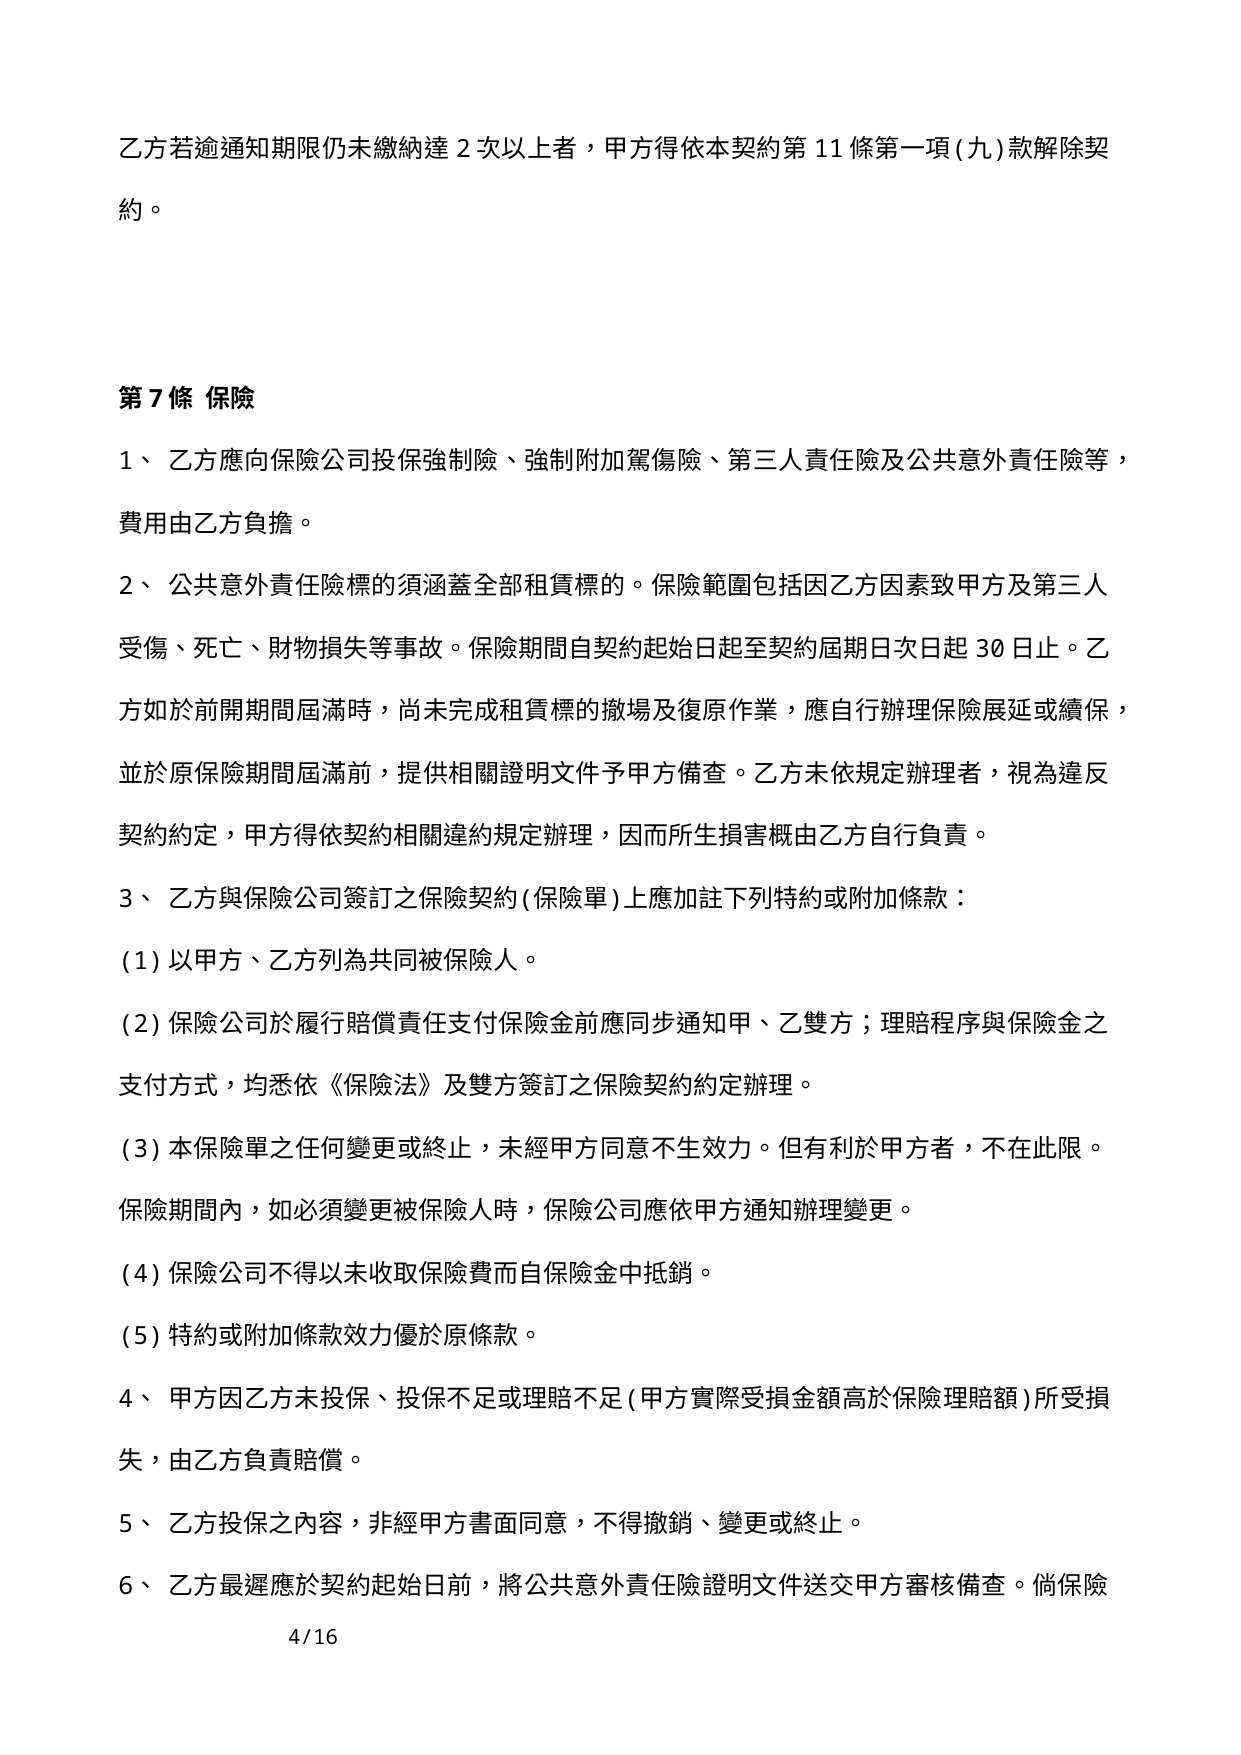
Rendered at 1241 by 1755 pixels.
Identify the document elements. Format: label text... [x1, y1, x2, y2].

text 第7條 保險 [118, 354, 1110, 417]
list 乙方若逾通知期限仍未繳納達2次以上者，甲方得依本契約第11條第一項(九)款解除契約。 [118, 104, 1110, 229]
list 保險公司於履行賠償責任支付保險金前應同步通知甲、乙雙方；理賠程序與保險金之支付方式，均悉依《保險法》及雙方簽訂之保險契約約定辦理。 [118, 979, 1110, 1104]
list 公共意外責任險標的須涵蓋全部租賃標的。保險範圍包括因乙方因素致甲方及第三人受傷、死亡、財物損失等事故。保險期間自契約起始日起至契約屆期日次日起30日止。乙方如於前開期間屆滿時，尚未完成租賃標的撤場及復原作業，應自行辦理保險展延或續保，並於原保險期間屆滿前，提供相關證明文件予甲方備查。乙方未依規定辦理者，視為違反契約約定，甲方得依契約相關違約規定辦理，因而所生損害概由乙方自行負責。 [118, 542, 1110, 854]
list 以甲方、乙方列為共同被保險人。 [118, 917, 1110, 979]
list 乙方投保之內容，非經甲方書面同意，不得撤銷、變更或終止。 [118, 1479, 1110, 1542]
list 乙方與保險公司簽訂之保險契約(保險單)上應加註下列特約或附加條款： [118, 854, 1110, 917]
list 乙方應向保險公司投保強制險、強制附加駕傷險、第三人責任險及公共意外責任險等，費用由乙方負擔。 [118, 417, 1110, 542]
list 特約或附加條款效力優於原條款。 [118, 1292, 1110, 1354]
list 甲方因乙方未投保、投保不足或理賠不足(甲方實際受損金額高於保險理賠額)所受損失，由乙方負責賠償。 [118, 1354, 1110, 1479]
list 乙方最遲應於契約起始日前，將公共意外責任險證明文件送交甲方審核備查。倘保險 [118, 1542, 1110, 1604]
list 保險公司不得以未收取保險費而自保險金中抵銷。 [118, 1229, 1110, 1292]
list 本保險單之任何變更或終止，未經甲方同意不生效力。但有利於甲方者，不在此限。保險期間內，如必須變更被保險人時，保險公司應依甲方通知辦理變更。 [118, 1104, 1110, 1229]
